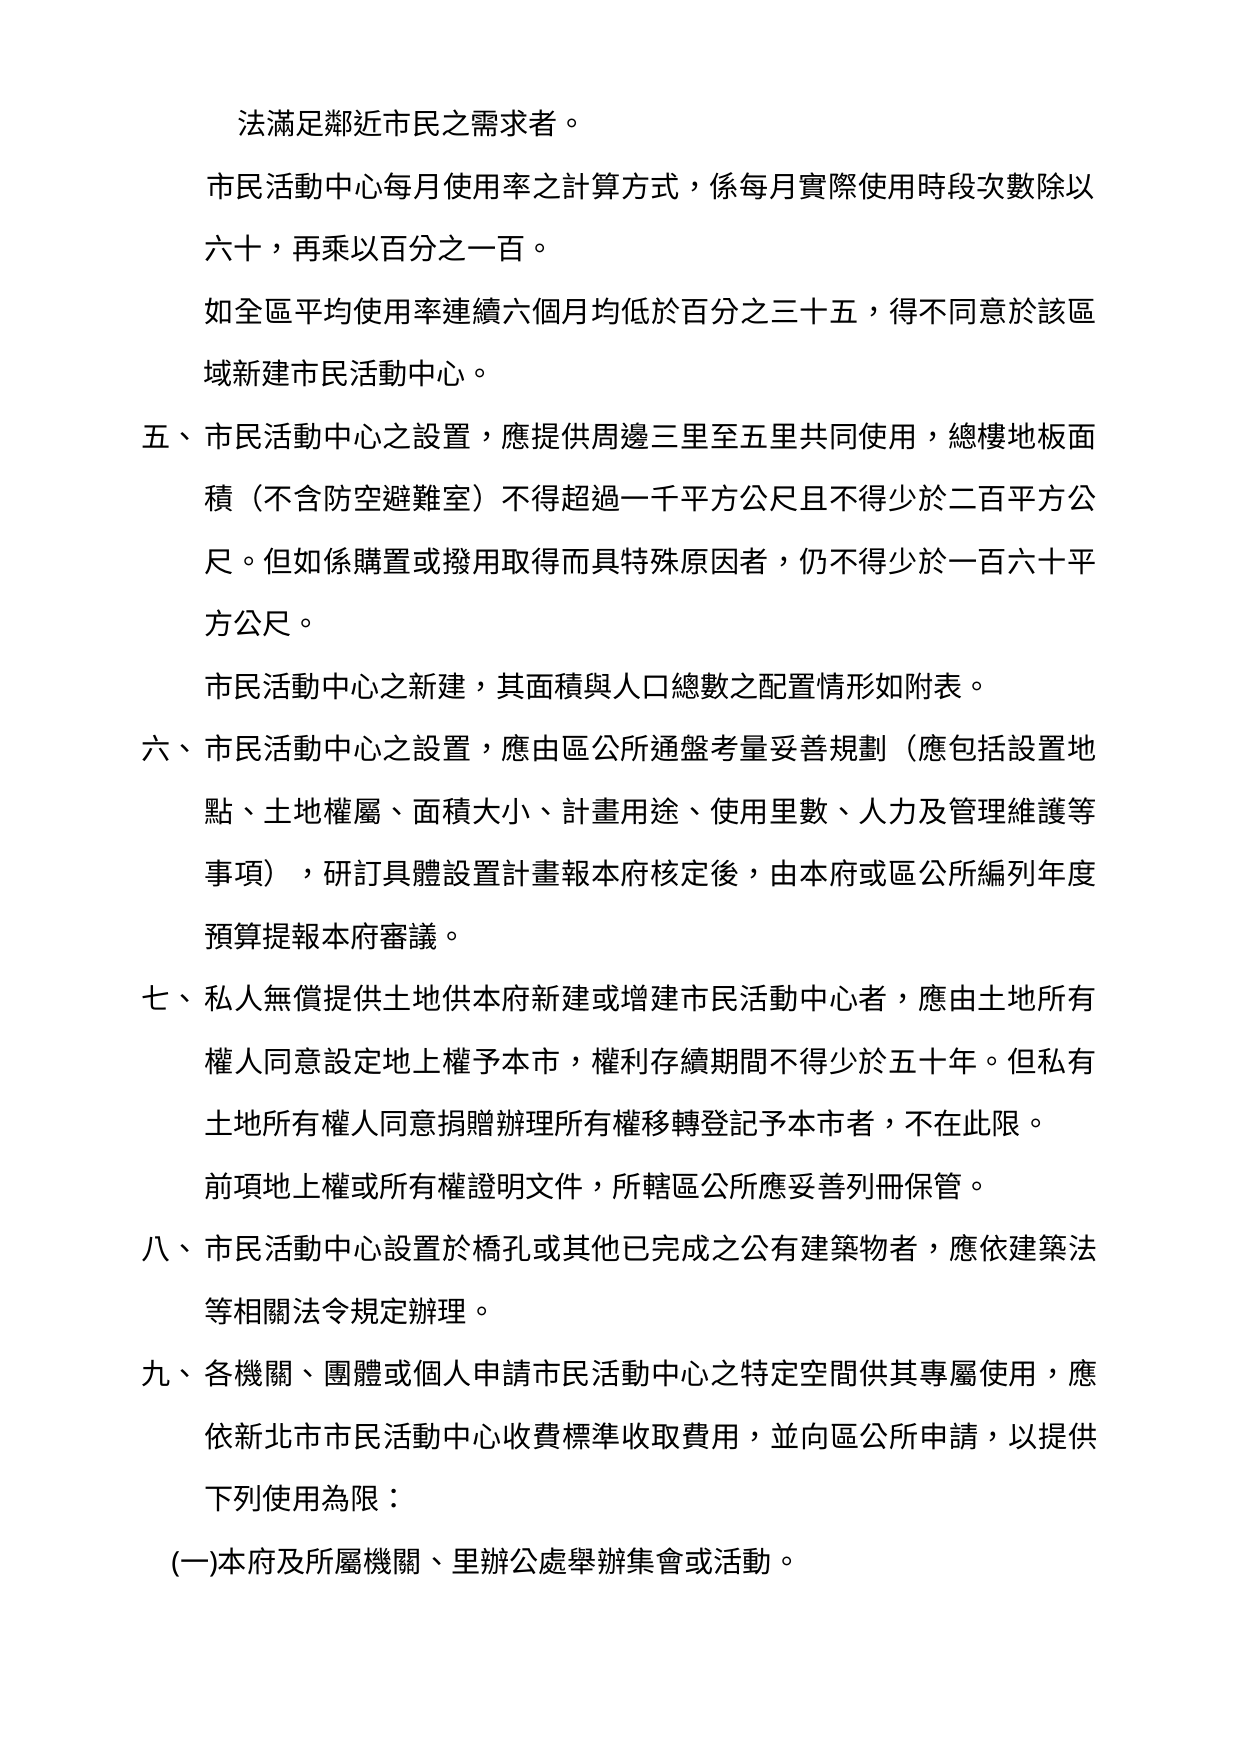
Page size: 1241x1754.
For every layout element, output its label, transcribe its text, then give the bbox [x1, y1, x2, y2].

list 市民活動中心設置於橋孔或其他已完成之公有建築物者，應依建築法等相關法令規定辦理。 [141, 1216, 1098, 1341]
text 前項地上權或所有權證明文件，所轄區公所應妥善列冊保管。 [204, 1153, 1098, 1216]
text (一)本府及所屬機關、里辦公處舉辦集會或活動。 [171, 1528, 1098, 1591]
text 如全區平均使用率連續六個月均低於百分之三十五，得不同意於該區域新建市民活動中心。 [203, 278, 1098, 403]
text 市民活動中心之新建，其面積與人口總數之配置情形如附表。 [204, 653, 1098, 716]
list 市民活動中心之設置，應由區公所通盤考量妥善規劃（應包括設置地點、土地權屬、面積大小、計畫用途、使用里數、人力及管理維護等事項），研訂具體設置計畫報本府核定後，由本府或區公所編列年度預算提報本府審議。 [141, 716, 1098, 966]
list 私人無償提供土地供本府新建或增建市民活動中心者，應由土地所有權人同意設定地上權予本市，權利存續期間不得少於五十年。但私有土地所有權人同意捐贈辦理所有權移轉登記予本市者，不在此限。 [141, 966, 1098, 1153]
text 法滿足鄰近市民之需求者。 [142, 91, 1098, 153]
list 各機關、團體或個人申請市民活動中心之特定空間供其專屬使用，應依新北市市民活動中心收費標準收取費用，並向區公所申請，以提供下列使用為限： [141, 1341, 1098, 1528]
text 市民活動中心每月使用率之計算方式，係每月實際使用時段次數除以六十，再乘以百分之一百。 [204, 153, 1098, 278]
list 市民活動中心之設置，應提供周邊三里至五里共同使用，總樓地板面積（不含防空避難室）不得超過一千平方公尺且不得少於二百平方公尺。但如係購置或撥用取得而具特殊原因者，仍不得少於一百六十平方公尺。 [141, 403, 1098, 653]
